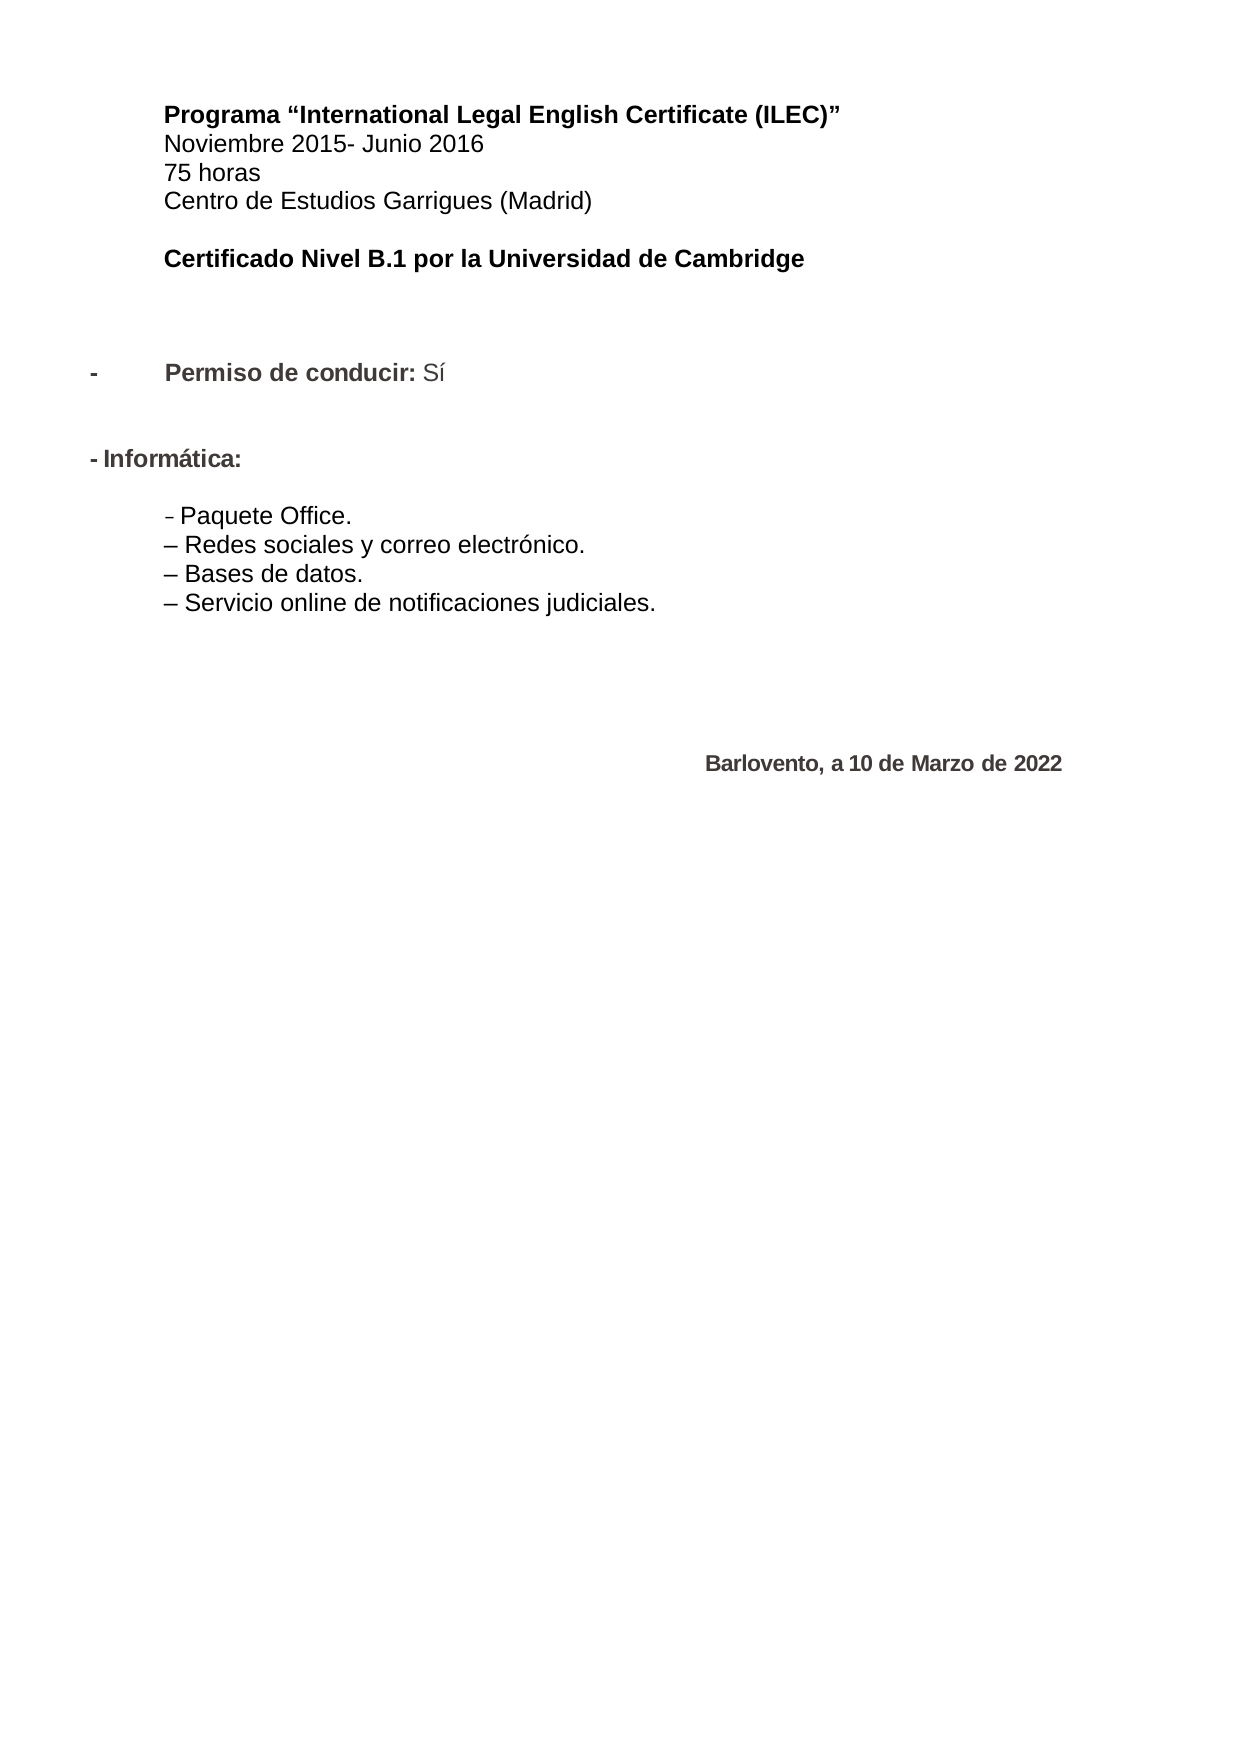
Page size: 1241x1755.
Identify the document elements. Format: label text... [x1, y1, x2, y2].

text 75 horas [163, 157, 1182, 186]
text Centro de Estudios Garrigues (Madrid) [163, 186, 1182, 215]
text Noviembre 2015- Junio 2016 [163, 129, 1182, 157]
list Permiso de conducir: Sí [89, 358, 1182, 387]
text - Informática: [89, 444, 1182, 473]
text Barlovento, a 10 de Marzo de 2022 [705, 750, 1182, 777]
text – Paquete Office. – Redes sociales y correo electrónico. – Bases de datos. – Servicio online de notificaciones judiciales. [163, 501, 1182, 617]
text Programa “International Legal English Certificate (ILEC)” [163, 100, 1182, 129]
text Certificado Nivel B.1 por la Universidad de Cambridge [163, 244, 1182, 272]
